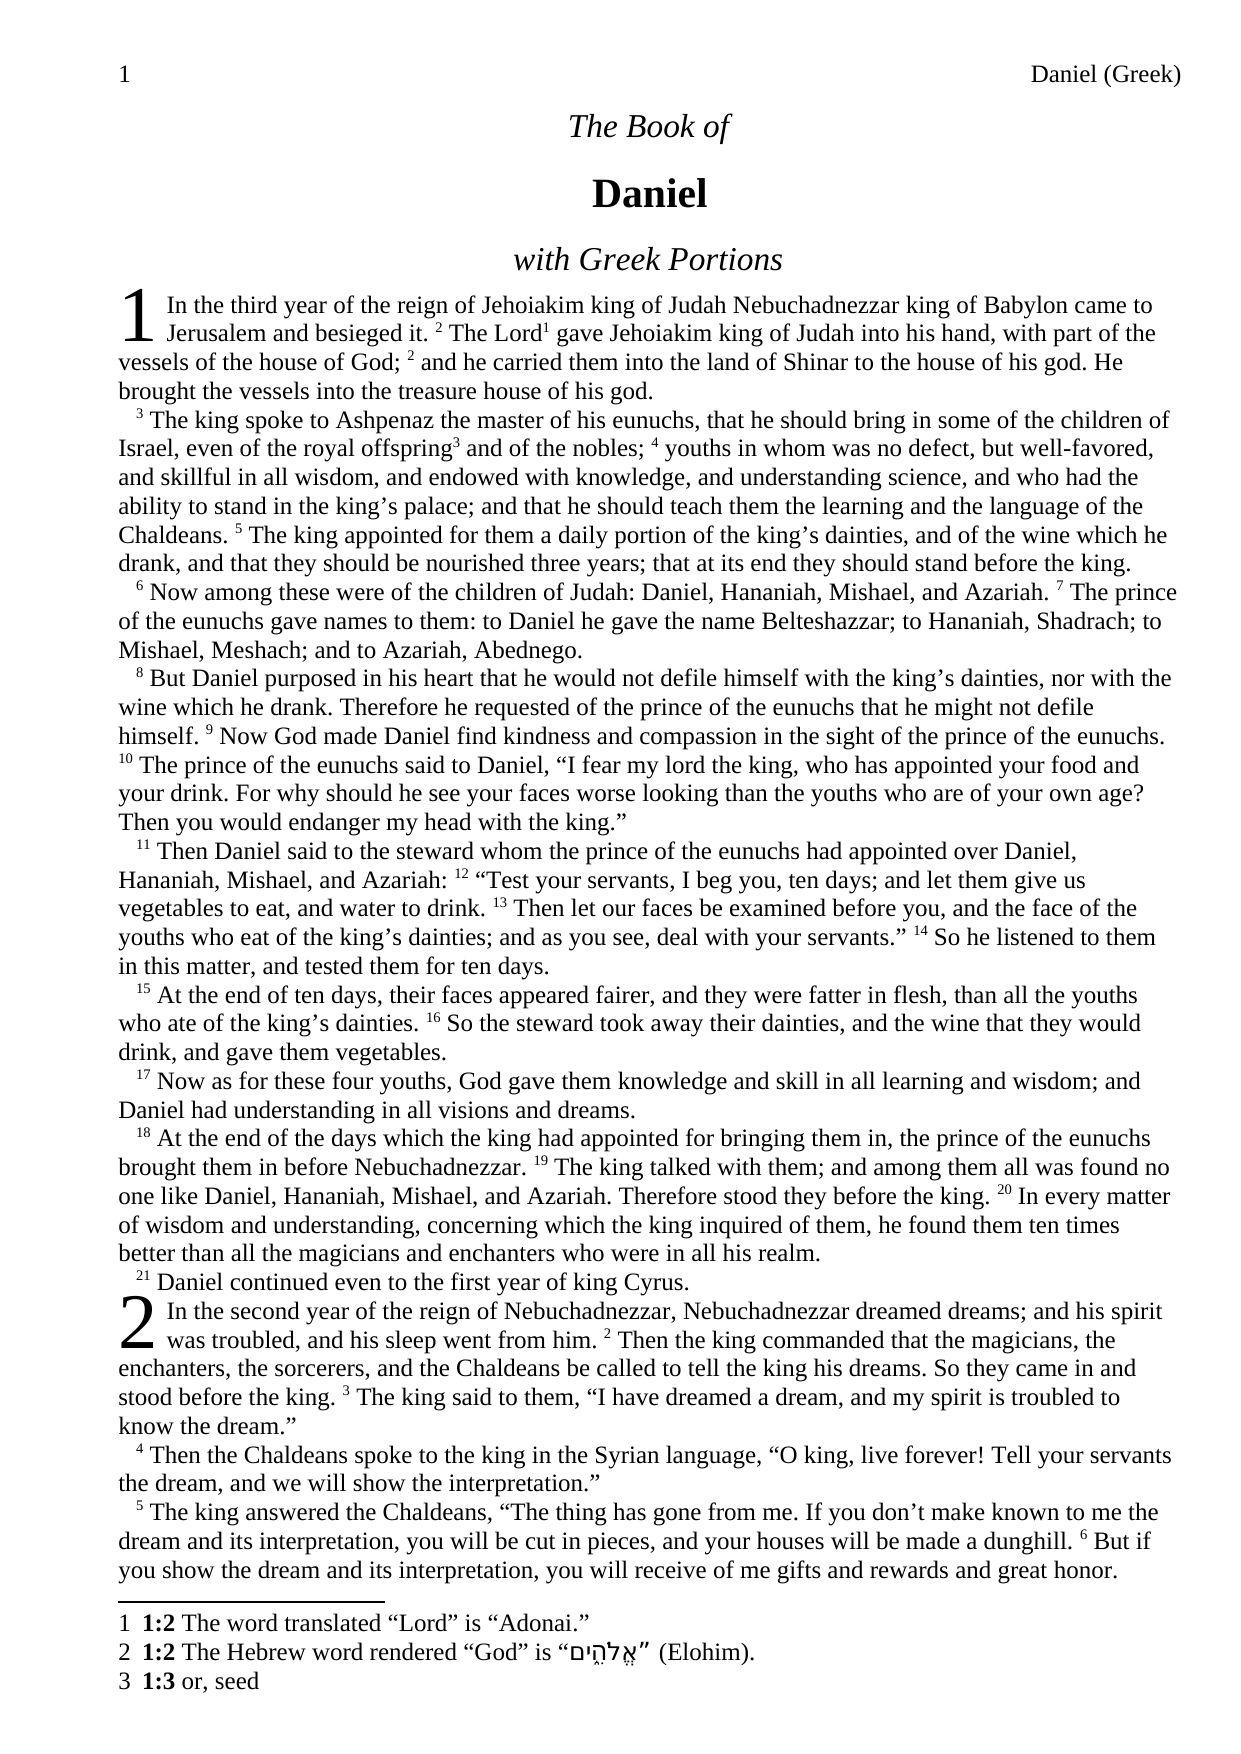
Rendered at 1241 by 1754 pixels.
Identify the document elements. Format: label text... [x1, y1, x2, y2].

text 1:3 or, seed [118, 1666, 1181, 1695]
text 15 At the end of ten days, their faces appeared fairer, and they were fatter in flesh, than all the youths who ate of the king’s dainties. 16 So the steward took away their dainties, and the wine that they would drink, and gave them vegetables. [118, 980, 1181, 1066]
text 6 Now among these were of the children of Judah: Daniel, Hananiah, Mishael, and Azariah. 7 The prince of the eunuchs gave names to them: to Daniel he gave the name Belteshazzar; to Hananiah, Shadrach; to Mishael, Meshach; and to Azariah, Abednego. [118, 577, 1181, 663]
text 18 At the end of the days which the king had appointed for bringing them in, the prince of the eunuchs brought them in before Nebuchadnezzar. 19 The king talked with them; and among them all was found no one like Daniel, Hananiah, Mishael, and Azariah. Therefore stood they before the king. 20 In every matter of wisdom and understanding, concerning which the king inquired of them, he found them ten times better than all the magicians and enchanters who were in all his realm. [118, 1123, 1181, 1267]
text 11 Then Daniel said to the steward whom the prince of the eunuchs had appointed over Daniel, Hananiah, Mishael, and Azariah: 12 “Test your servants, I beg you, ten days; and let them give us vegetables to eat, and water to drink. 13 Then let our faces be examined before you, and the face of the youths who eat of the king’s dainties; and as you see, deal with your servants.” 14 So he listened to them in this matter, and tested them for ten days. [118, 836, 1181, 980]
text 21 Daniel continued even to the first year of king Cyrus. [118, 1267, 1181, 1296]
text 1:2 The word translated “Lord” is “Adonai.” [118, 1608, 1181, 1637]
text The Book of [118, 106, 1181, 144]
text 3 The king spoke to Ashpenaz the master of his eunuchs, that he should bring in some of the children of Israel, even of the royal offspring and of the nobles; 4 youths in whom was no defect, but well-favored, and skillful in all wisdom, and endowed with knowledge, and understanding science, and who had the ability to stand in the king’s palace; and that he should teach them the learning and the language of the Chaldeans. 5 The king appointed for them a daily portion of the king’s dainties, and of the wine which he drank, and that they should be nourished three years; that at its end they should stand before the king. [118, 405, 1181, 577]
text 2In the second year of the reign of Nebuchadnezzar, Nebuchadnezzar dreamed dreams; and his spirit was troubled, and his sleep went from him. 2 Then the king commanded that the magicians, the enchanters, the sorcerers, and the Chaldeans be called to tell the king his dreams. So they came in and stood before the king. 3 The king said to them, “I have dreamed a dream, and my spirit is troubled to know the dream.” [118, 1296, 1181, 1440]
text 4 Then the Chaldeans spoke to the king in the Syrian language, “O king, live forever! Tell your servants the dream, and we will show the interpretation.” [118, 1440, 1181, 1497]
text 1:2 The Hebrew word rendered “God” is “אֱלֹהִ֑ים” (Elohim). [118, 1637, 1181, 1666]
text with Greek Portions [118, 240, 1181, 278]
text 5 The king answered the Chaldeans, “The thing has gone from me. If you don’t make known to me the dream and its interpretation, you will be cut in pieces, and your houses will be made a dunghill. 6 But if you show the dream and its interpretation, you will receive of me gifts and rewards and great honor. [118, 1497, 1181, 1583]
text 8 But Daniel purposed in his heart that he would not defile himself with the king’s dainties, nor with the wine which he drank. Therefore he requested of the prince of the eunuchs that he might not defile himself. 9 Now God made Daniel find kindness and compassion in the sight of the prince of the eunuchs. 10 The prince of the eunuchs said to Daniel, “I fear my lord the king, who has appointed your food and your drink. For why should he see your faces worse looking than the youths who are of your own age? Then you would endanger my head with the king.” [118, 663, 1181, 836]
text 17 Now as for these four youths, God gave them knowledge and skill in all learning and wisdom; and Daniel had understanding in all visions and dreams. [118, 1066, 1181, 1123]
text Daniel [118, 168, 1181, 216]
text 1In the third year of the reign of Jehoiakim king of Judah Nebuchadnezzar king of Babylon came to Jerusalem and besieged it. 2 The Lord gave Jehoiakim king of Judah into his hand, with part of the vessels of the house of God; and he carried them into the land of Shinar to the house of his god. He brought the vessels into the treasure house of his god. [118, 290, 1181, 405]
